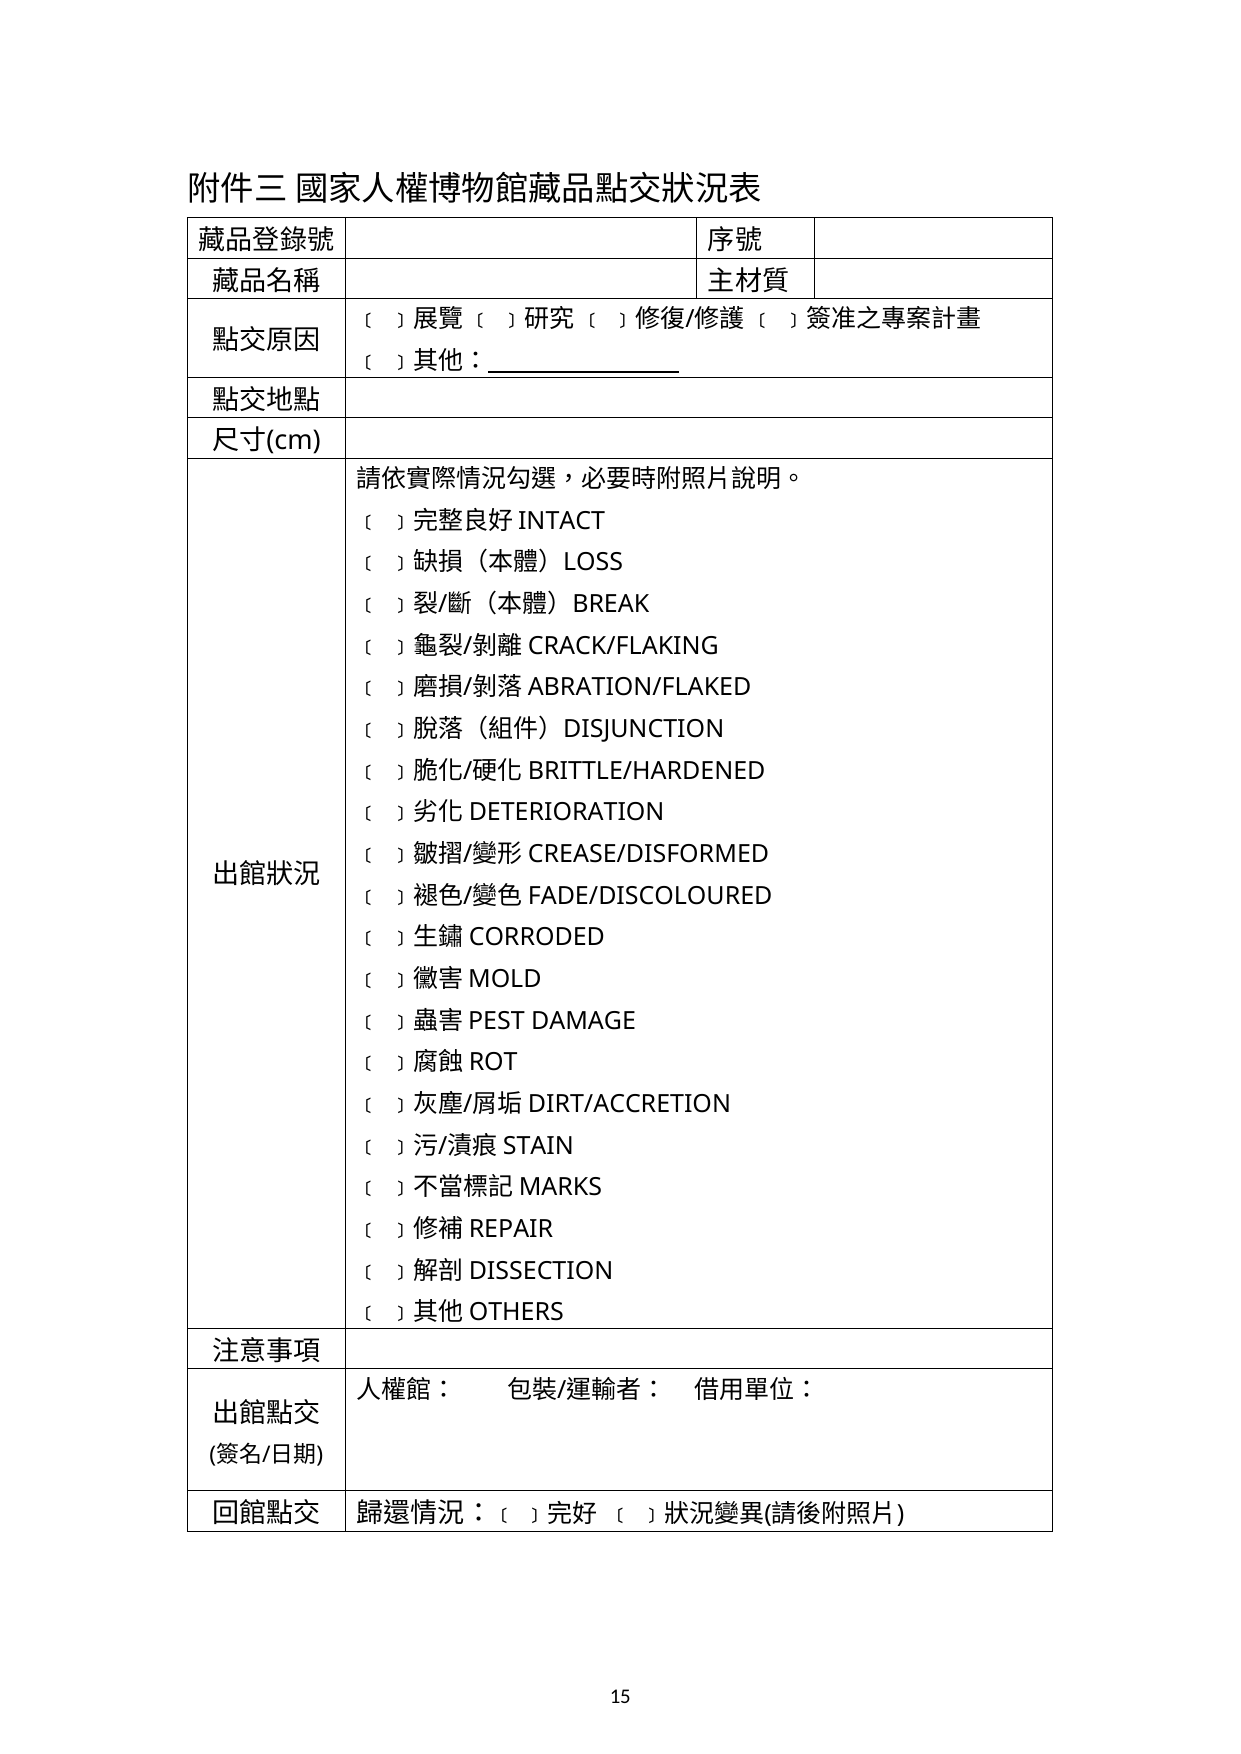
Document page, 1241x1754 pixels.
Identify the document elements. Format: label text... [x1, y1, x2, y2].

table_header [815, 218, 1052, 257]
table_cell [815, 259, 1052, 298]
table_header 序號 [697, 218, 814, 257]
table_cell 回館點交 [188, 1491, 345, 1531]
table_cell [346, 1329, 1052, 1368]
table_cell 請依實際情況勾選，必要時附照片說明。 ﹝ ﹞完整良好INTACT ﹝ ﹞缺損（本體）LOSS ﹝ ﹞裂/斷（本體）BREAK ﹝ ﹞龜裂/剝離 CRACK/FLAKING ﹝ ﹞磨損/剝落 ABRATION/FLAKED ﹝ ﹞脫落（組件）DISJUNCTION ﹝ ﹞脆化/硬化 BRITTLE/HARDENED ﹝ ﹞劣化 DETERIORATION ﹝ ﹞皺摺/變形 CREASE/DISFORMED ﹝ ﹞褪色/變色 FADE/DISCOLOURED ﹝ ﹞生鏽 CORRODED ﹝ ﹞黴害MOLD ﹝ ﹞蟲害PEST DAMAGE ﹝ ﹞腐蝕 ROT ﹝ ﹞灰塵/屑垢 DIRT/ACCRETION ﹝ ﹞污/漬痕 STAIN ﹝ ﹞不當標記 MARKS ﹝ ﹞修補 REPAIR ﹝ ﹞解剖 DISSECTION ﹝ ﹞其他 OTHERS [346, 459, 1052, 1328]
table_cell 尺寸(cm) [188, 418, 345, 457]
table_header [346, 218, 696, 257]
table_cell 藏品名稱 [188, 259, 345, 298]
table_cell 出館狀況 [188, 459, 345, 1328]
table_cell 點交原因 [188, 299, 345, 377]
table_cell [346, 418, 1052, 457]
table_cell [346, 259, 696, 298]
table_cell 主材質 [697, 259, 814, 298]
table_cell 人權館： 包裝/運輸者： 借用單位： [346, 1369, 1052, 1490]
table_cell 出館點交 (簽名/日期) [188, 1369, 345, 1490]
table_cell 點交地點 [188, 378, 345, 417]
table_cell ﹝ ﹞展覽 ﹝ ﹞研究 ﹝ ﹞修復/修護 ﹝ ﹞簽准之專案計畫 ﹝ ﹞其他： [346, 299, 1052, 377]
table_header 藏品登錄號 [188, 218, 345, 257]
table_cell [346, 378, 1052, 417]
table_cell 注意事項 [188, 1329, 345, 1368]
text 附件三 國家人權博物館藏品點交狀況表 [187, 162, 1053, 210]
table_cell 歸還情況：﹝ ﹞完好 ﹝ ﹞狀況變異(請後附照片) [346, 1491, 1052, 1531]
